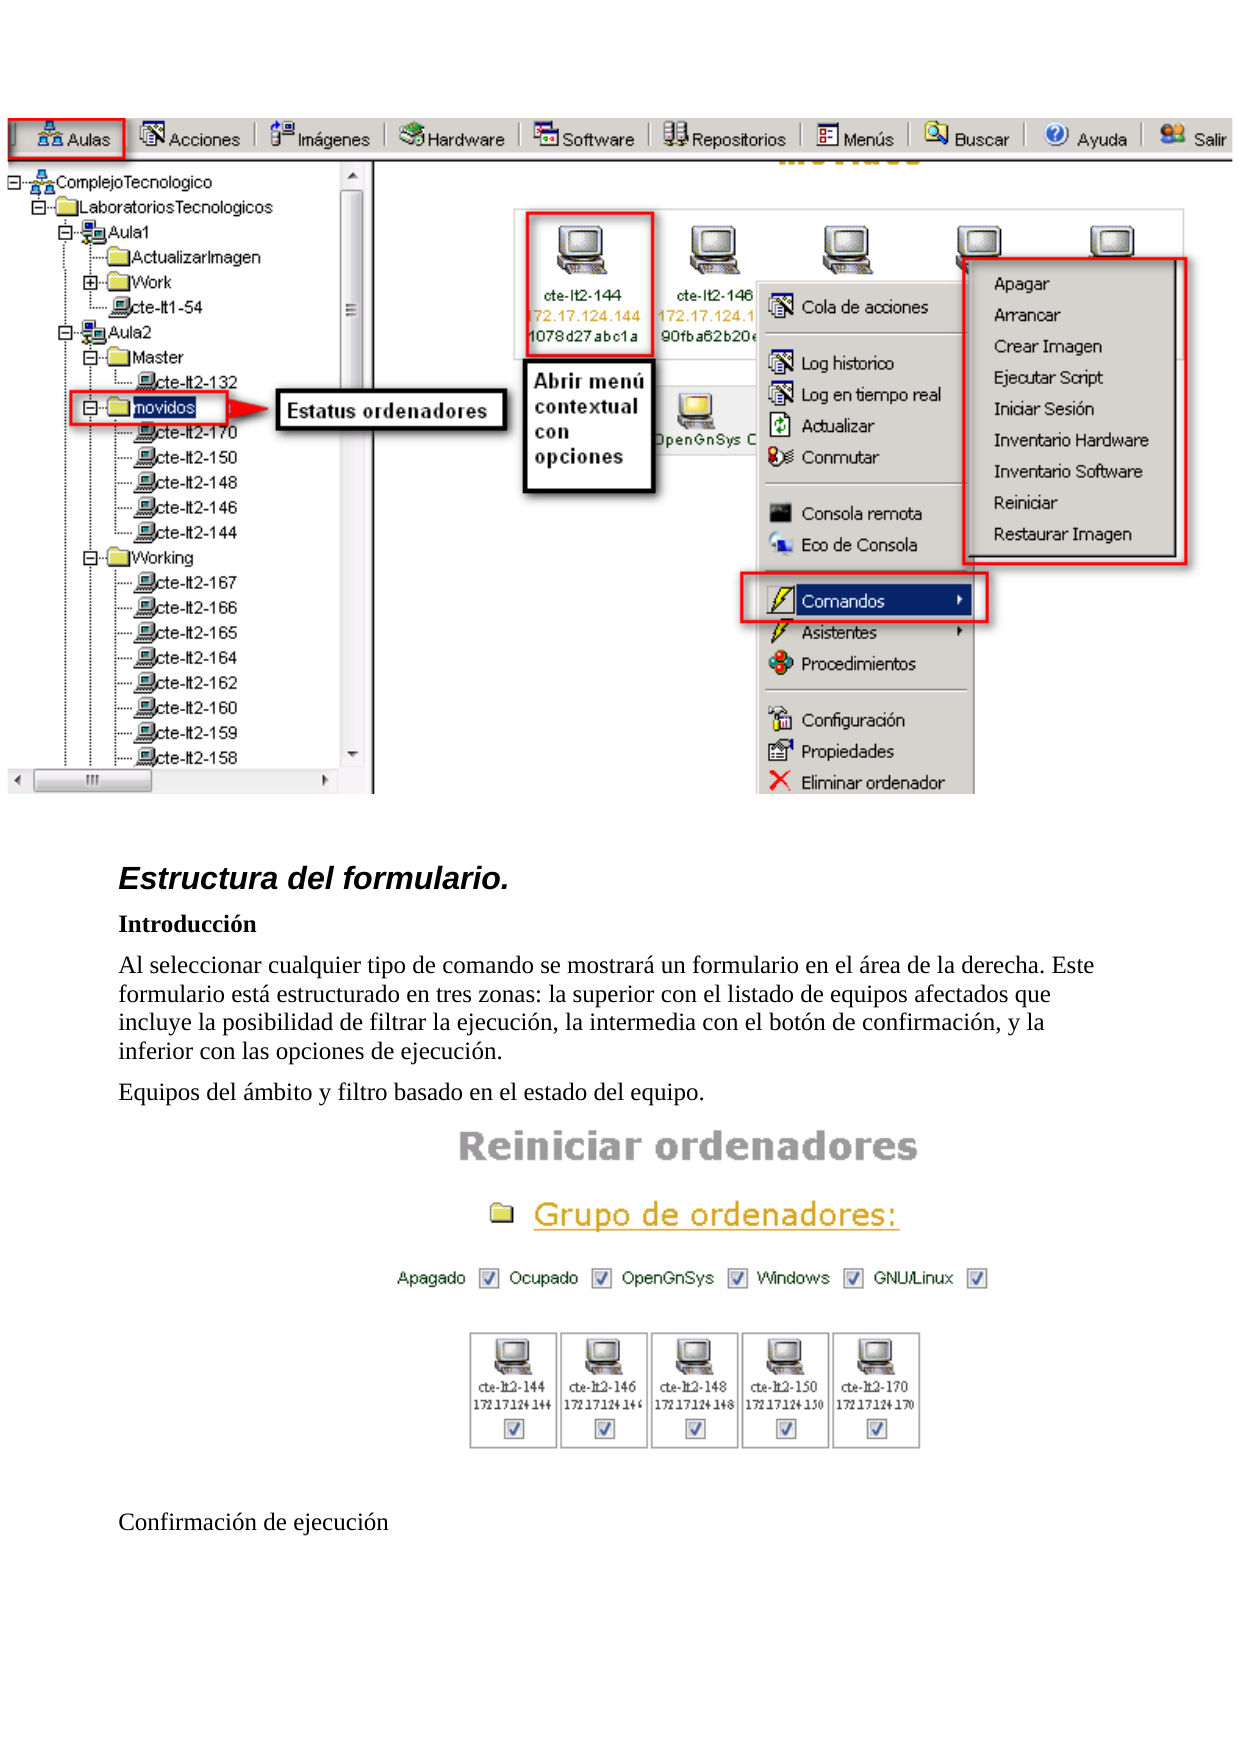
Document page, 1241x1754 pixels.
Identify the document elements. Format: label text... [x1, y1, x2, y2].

subtitle Estructura del formulario. [118, 859, 1122, 896]
text Introducción [118, 909, 1122, 937]
text Al seleccionar cualquier tipo de comando se mostrará un formulario en el área de la derecha. Este formulario está estructurado en tres zonas: la superior con el listado de equipos afectados que incluye la posibilidad de filtrar la ejecución, la intermedia con el botón de confirmación, y la inferior con las opciones de ejecución. [118, 950, 1122, 1065]
text Equipos del ámbito y filtro basado en el estado del equipo. [118, 1077, 1122, 1106]
text Confirmación de ejecución [118, 1507, 1122, 1536]
